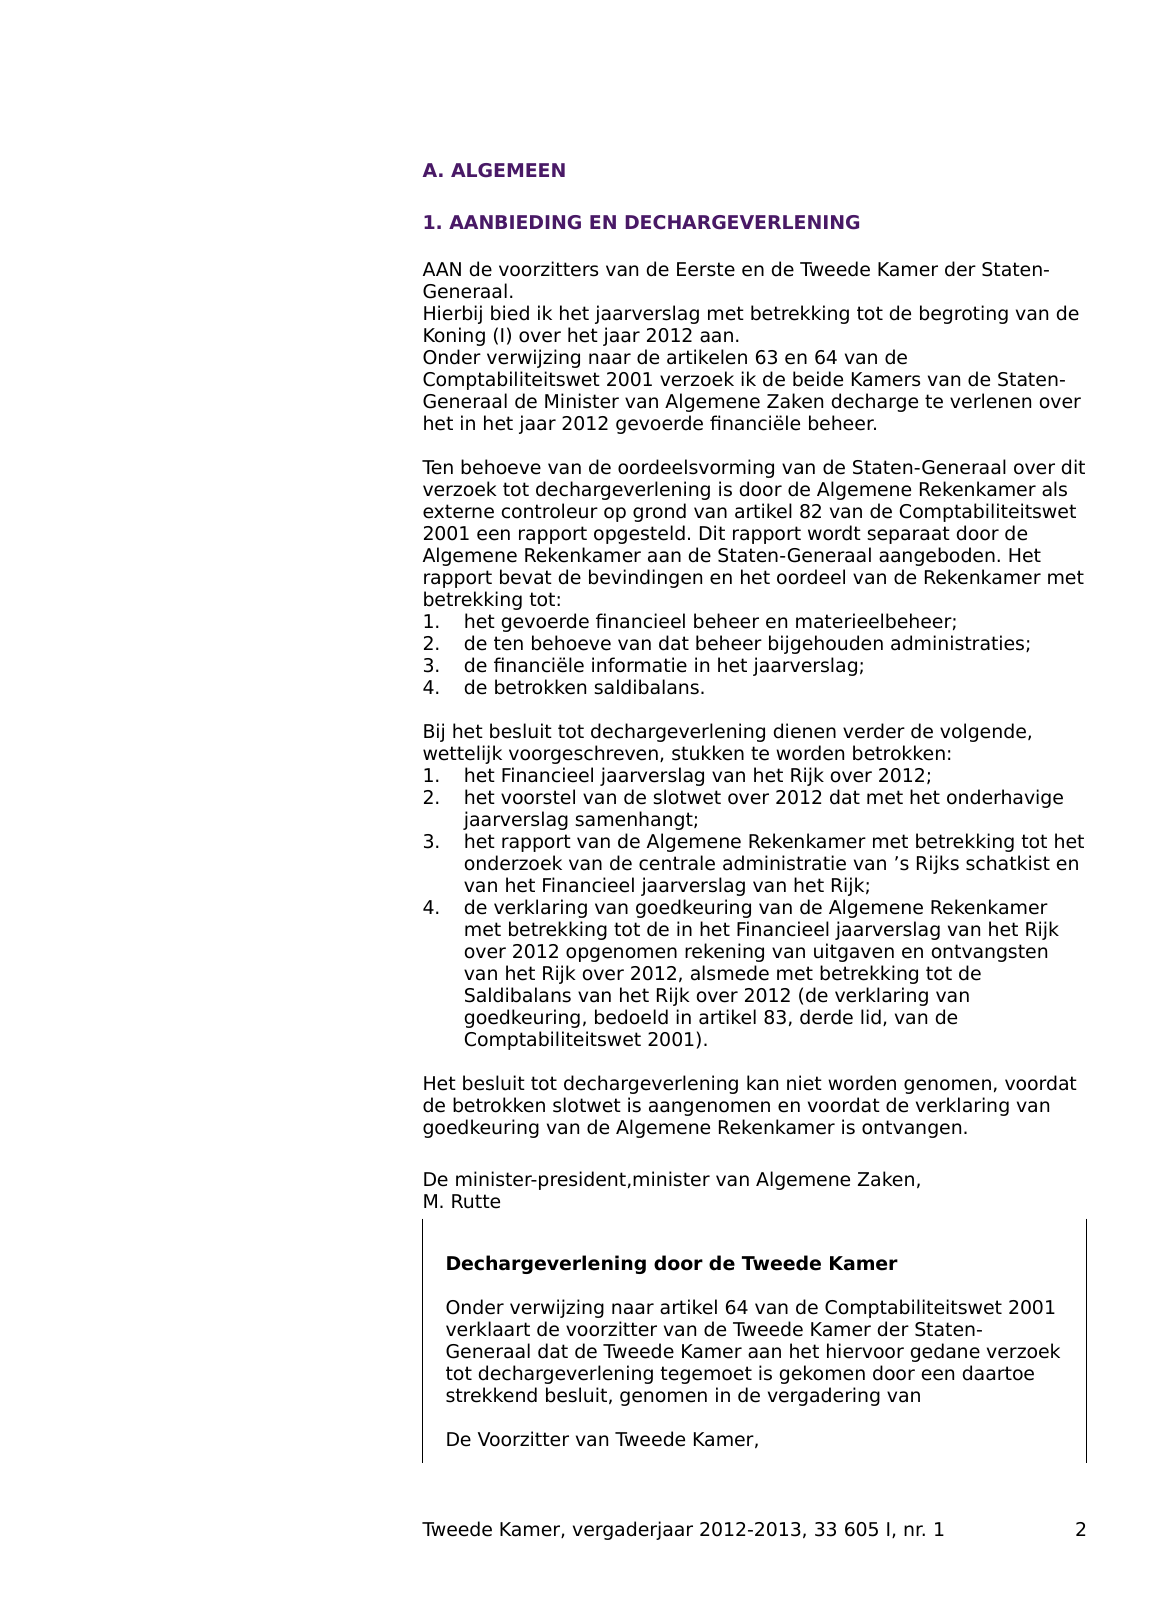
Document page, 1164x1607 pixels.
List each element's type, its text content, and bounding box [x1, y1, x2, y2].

text De minister-president,minister van Algemene Zaken, M. Rutte [422, 1169, 1087, 1213]
text Ten behoeve van de oordeelsvorming van de Staten-Generaal over dit verzoek tot dechargeverlening is door de Algemene Rekenkamer als externe controleur op grond van artikel 82 van de Comptabiliteitswet 2001 een rapport opgesteld. Dit rapport wordt separaat door de Algemene Rekenkamer aan de Staten-Generaal aangeboden. Het rapport bevat de bevindingen en het oordeel van de Rekenkamer met betrekking tot: [422, 457, 1087, 611]
text 1. het Financieel jaarverslag van het Rijk over 2012; [422, 765, 1087, 787]
text Bij het besluit tot dechargeverlening dienen verder de volgende, wettelijk voorgeschreven, stukken te worden betrokken: [422, 721, 1087, 765]
text 2. de ten behoeve van dat beheer bijgehouden administraties; [422, 633, 1087, 655]
text 4. de betrokken saldibalans. [422, 677, 1087, 699]
text 4. de verklaring van goedkeuring van de Algemene Rekenkamer met betrekking tot de in het Financieel jaarverslag van het Rijk over 2012 opgenomen rekening van uitgaven en ontvangsten van het Rijk over 2012, alsmede met betrekking tot de Saldibalans van het Rijk over 2012 (de verklaring van goedkeuring, bedoeld in artikel 83, derde lid, van de Comptabiliteitswet 2001). [422, 897, 1087, 1051]
text Onder verwijzing naar de artikelen 63 en 64 van de Comptabiliteitswet 2001 verzoek ik de beide Kamers van de Staten-Generaal de Minister van Algemene Zaken decharge te verlenen over het in het jaar 2012 gevoerde financiële beheer. [422, 347, 1087, 435]
text 2. het voorstel van de slotwet over 2012 dat met het onderhavige jaarverslag samenhangt; [422, 787, 1087, 831]
subtitle A. ALGEMEEN [422, 160, 1087, 182]
table_header Dechargeverlening door de Tweede Kamer Onder verwijzing naar artikel 64 van de Comptabiliteitswet 2001 verklaart de voorzitter van de Tweede Kamer der Staten-Generaal dat de Tweede Kamer aan het hiervoor gedane verzoek tot dechargeverlening tegemoet is gekomen door een daartoe strekkend besluit, genomen in de vergadering van De Voorzitter van Tweede Kamer, [423, 1219, 1086, 1462]
text AAN de voorzitters van de Eerste en de Tweede Kamer der Staten-Generaal. [422, 259, 1087, 303]
text Hierbij bied ik het jaarverslag met betrekking tot de begroting van de Koning (I) over het jaar 2012 aan. [422, 303, 1087, 347]
text Het besluit tot dechargeverlening kan niet worden genomen, voordat de betrokken slotwet is aangenomen en voordat de verklaring van goedkeuring van de Algemene Rekenkamer is ontvangen. [422, 1073, 1087, 1139]
subtitle 1. AANBIEDING EN DECHARGEVERLENING [422, 212, 1087, 234]
text 3. het rapport van de Algemene Rekenkamer met betrekking tot het onderzoek van de centrale administratie van ’s Rijks schatkist en van het Financieel jaarverslag van het Rijk; [422, 831, 1087, 897]
text 1. het gevoerde financieel beheer en materieelbeheer; [422, 611, 1087, 633]
text 3. de financiële informatie in het jaarverslag; [422, 655, 1087, 677]
